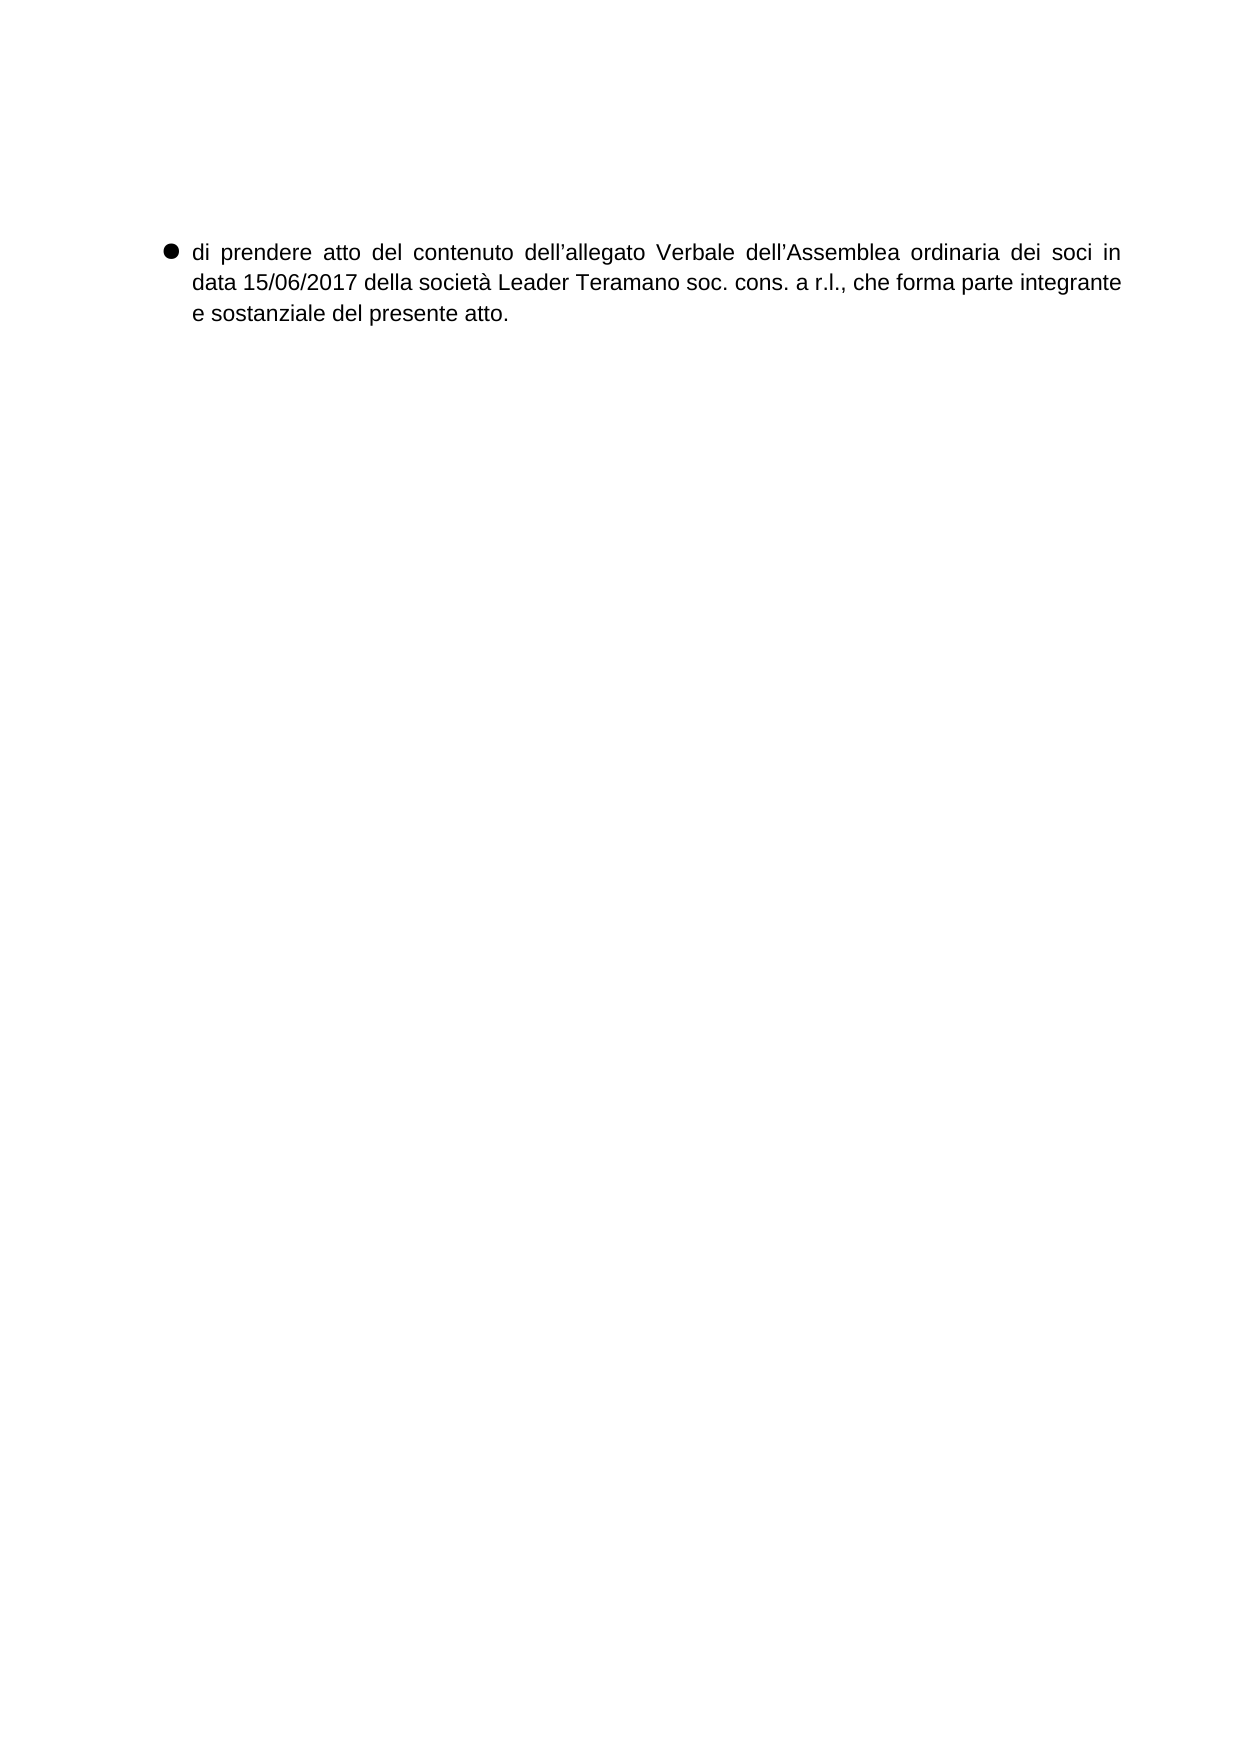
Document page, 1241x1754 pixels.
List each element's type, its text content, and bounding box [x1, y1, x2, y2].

list di prendere atto del contenuto dell’allegato Verbale dell’Assemblea ordinaria dei soci in data 15/06/2017 della società Leader Teramano soc. cons. a r.l., che forma parte integrante e sostanziale del presente atto. [162, 239, 1122, 326]
